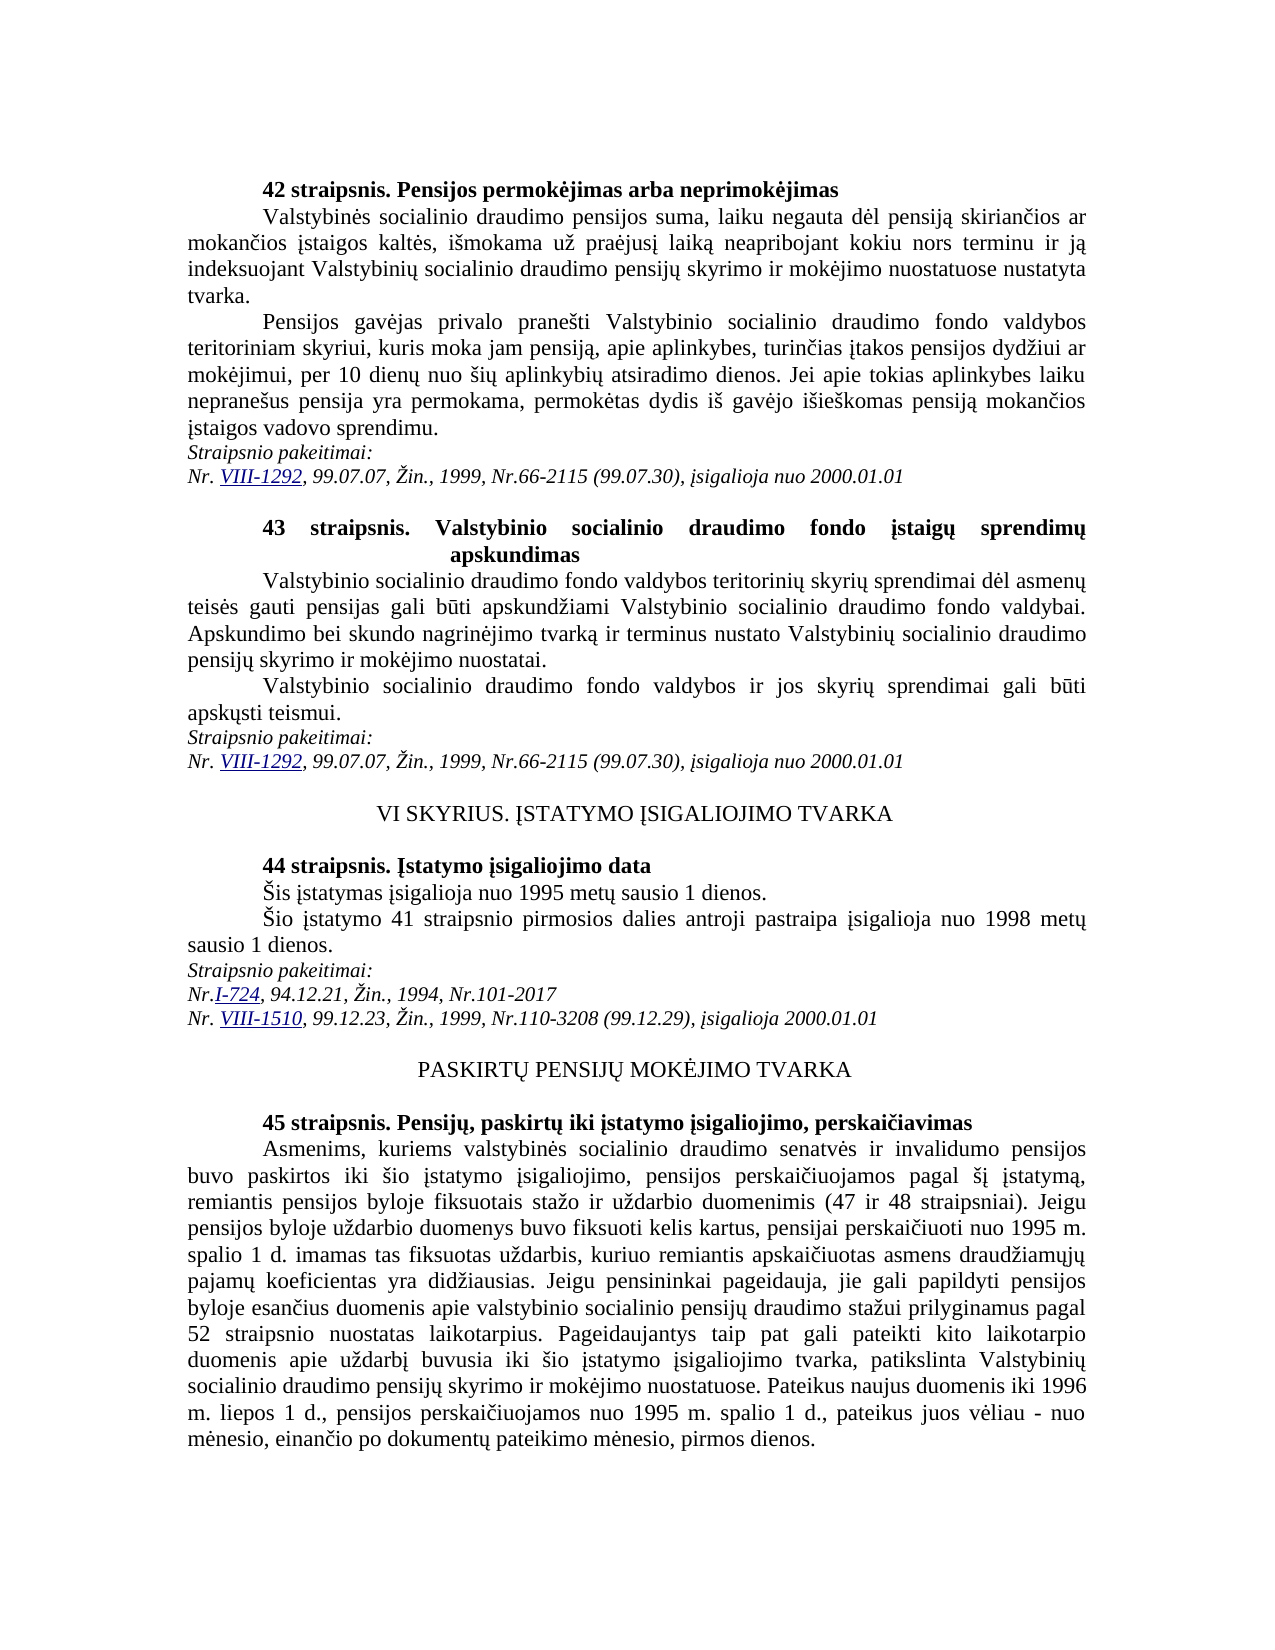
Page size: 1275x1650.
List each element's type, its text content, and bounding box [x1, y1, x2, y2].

text Valstybinio socialinio draudimo fondo valdybos ir jos skyrių sprendimai gali būti apskųsti teismui. [187, 672, 1087, 725]
text 45 straipsnis. Pensijų, paskirtų iki įstatymo įsigaliojimo, perskaičiavimas [187, 1109, 1087, 1135]
text Nr. VIII-1292, 99.07.07, Žin., 1999, Nr.66-2115 (99.07.30), įsigalioja nuo 2000.01.01 [187, 749, 1087, 773]
text Nr. VIII-1510, 99.12.23, Žin., 1999, Nr.110-3208 (99.12.29), įsigalioja 2000.01.01 [187, 1006, 1087, 1030]
text Straipsnio pakeitimai: [187, 440, 1087, 464]
text 42 straipsnis. Pensijos permokėjimas arba neprimokėjimas [187, 176, 1087, 203]
text Nr.I-724, 94.12.21, Žin., 1994, Nr.101-2017 [187, 982, 1087, 1006]
text 43 straipsnis. Valstybinio socialinio draudimo fondo įstaigų sprendimų apskundimas [262, 514, 1087, 567]
text Straipsnio pakeitimai: [187, 725, 1087, 749]
text Šis įstatymas įsigalioja nuo 1995 metų sausio 1 dienos. [187, 879, 1087, 905]
text Pensijos gavėjas privalo pranešti Valstybinio socialinio draudimo fondo valdybos teritoriniam skyriui, kuris moka jam pensiją, apie aplinkybes, turinčias įtakos pensijos dydžiui ar mokėjimui, per 10 dienų nuo šių aplinkybių atsiradimo dienos. Jei apie tokias aplinkybes laiku nepranešus pensija yra permokama, permokėtas dydis iš gavėjo išieškomas pensiją mokančios įstaigos vadovo sprendimu. [187, 308, 1087, 440]
text Valstybinio socialinio draudimo fondo valdybos teritorinių skyrių sprendimai dėl asmenų teisės gauti pensijas gali būti apskundžiami Valstybinio socialinio draudimo fondo valdybai. Apskundimo bei skundo nagrinėjimo tvarką ir terminus nustato Valstybinių socialinio draudimo pensijų skyrimo ir mokėjimo nuostatai. [187, 567, 1087, 672]
text Asmenims, kuriems valstybinės socialinio draudimo senatvės ir invalidumo pensijos buvo paskirtos iki šio įstatymo įsigaliojimo, pensijos perskaičiuojamos pagal šį įstatymą, remiantis pensijos byloje fiksuotais stažo ir uždarbio duomenimis (47 ir 48 straipsniai). Jeigu pensijos byloje uždarbio duomenys buvo fiksuoti kelis kartus, pensijai perskaičiuoti nuo 1995 m. spalio 1 d. imamas tas fiksuotas uždarbis, kuriuo remiantis apskaičiuotas asmens draudžiamųjų pajamų koeficientas yra didžiausias. Jeigu pensininkai pageidauja, jie gali papildyti pensijos byloje esančius duomenis apie valstybinio socialinio pensijų draudimo stažui prilyginamus pagal 52 straipsnio nuostatas laikotarpius. Pageidaujantys taip pat gali pateikti kito laikotarpio duomenis apie uždarbį buvusia iki šio įstatymo įsigaliojimo tvarka, patikslinta Valstybinių socialinio draudimo pensijų skyrimo ir mokėjimo nuostatuose. Pateikus naujus duomenis iki 1996 m. liepos 1 d., pensijos perskaičiuojamos nuo 1995 m. spalio 1 d., pateikus juos vėliau - nuo mėnesio, einančio po dokumentų pateikimo mėnesio, pirmos dienos. [187, 1135, 1087, 1452]
text Straipsnio pakeitimai: [187, 958, 1087, 982]
text Valstybinės socialinio draudimo pensijos suma, laiku negauta dėl pensiją skiriančios ar mokančios įstaigos kaltės, išmokama už praėjusį laiką neapribojant kokiu nors terminu ir ją indeksuojant Valstybinių socialinio draudimo pensijų skyrimo ir mokėjimo nuostatuose nustatyta tvarka. [187, 203, 1087, 308]
text VI SKYRIUS. ĮSTATYMO ĮSIGALIOJIMO TVARKA [187, 800, 1087, 826]
text 44 straipsnis. Įstatymo įsigaliojimo data [187, 852, 1087, 879]
text PASKIRTŲ PENSIJŲ MOKĖJIMO TVARKA [187, 1056, 1087, 1083]
text Šio įstatymo 41 straipsnio pirmosios dalies antroji pastraipa įsigalioja nuo 1998 metų sausio 1 dienos. [187, 905, 1087, 958]
text Nr. VIII-1292, 99.07.07, Žin., 1999, Nr.66-2115 (99.07.30), įsigalioja nuo 2000.01.01 [187, 464, 1087, 488]
